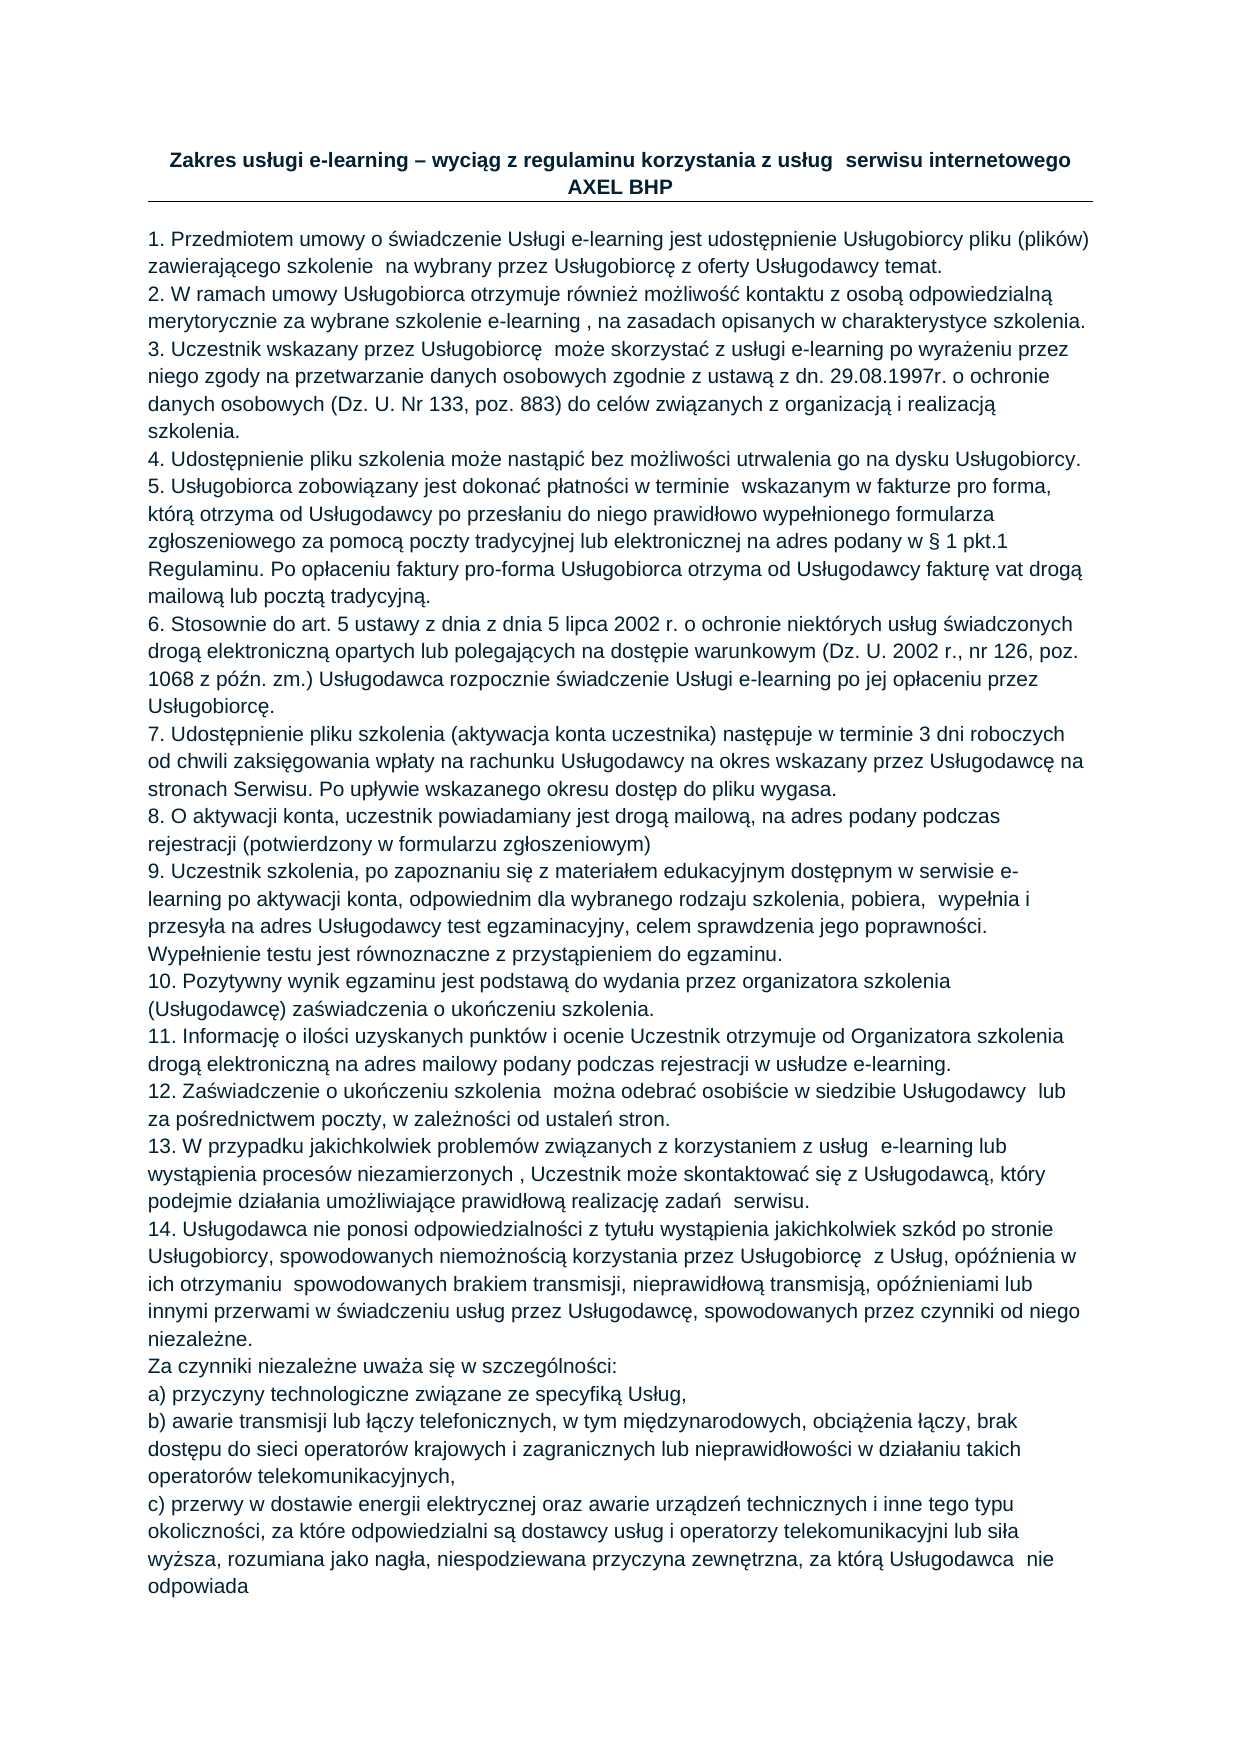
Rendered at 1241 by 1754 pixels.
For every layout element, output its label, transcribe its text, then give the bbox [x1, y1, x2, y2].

text Zakres usługi e-learning – wyciąg z regulaminu korzystania z usług serwisu internetowego AXEL BHP [148, 148, 1093, 201]
text 1. Przedmiotem umowy o świadczenie Usługi e-learning jest udostępnienie Usługobiorcy pliku (plików) zawierającego szkolenie na wybrany przez Usługobiorcę z oferty Usługodawcy temat. 2. W ramach umowy Usługobiorca otrzymuje również możliwość kontaktu z osobą odpowiedzialną merytorycznie za wybrane szkolenie e-learning , na zasadach opisanych w charakterystyce szkolenia. 3. Uczestnik wskazany przez Usługobiorcę może skorzystać z usługi e-learning po wyrażeniu przez niego zgody na przetwarzanie danych osobowych zgodnie z ustawą z dn. 29.08.1997r. o ochronie danych osobowych (Dz. U. Nr 133, poz. 883) do celów związanych z organizacją i realizacją szkolenia. 4. Udostępnienie pliku szkolenia może nastąpić bez możliwości utrwalenia go na dysku Usługobiorcy. 5. Usługobiorca zobowiązany jest dokonać płatności w terminie wskazanym w fakturze pro forma, którą otrzyma od Usługodawcy po przesłaniu do niego prawidłowo wypełnionego formularza zgłoszeniowego za pomocą poczty tradycyjnej lub elektronicznej na adres podany w § 1 pkt.1 Regulaminu. Po opłaceniu faktury pro-forma Usługobiorca otrzyma od Usługodawcy fakturę vat drogą mailową lub pocztą tradycyjną. 6. Stosownie do art. 5 ustawy z dnia z dnia 5 lipca 2002 r. o ochronie niektórych usług świadczonych drogą elektroniczną opartych lub polegających na dostępie warunkowym (Dz. U. 2002 r., nr 126, poz. 1068 z późn. zm.) Usługodawca rozpocznie świadczenie Usługi e-learning po jej opłaceniu przez Usługobiorcę. 7. Udostępnienie pliku szkolenia (aktywacja konta uczestnika) następuje w terminie 3 dni roboczych od chwili zaksięgowania wpłaty na rachunku Usługodawcy na okres wskazany przez Usługodawcę na stronach Serwisu. Po upływie wskazanego okresu dostęp do pliku wygasa. 8. O aktywacji konta, uczestnik powiadamiany jest drogą mailową, na adres podany podczas rejestracji (potwierdzony w formularzu zgłoszeniowym) 9. Uczestnik szkolenia, po zapoznaniu się z materiałem edukacyjnym dostępnym w serwisie e-learning po aktywacji konta, odpowiednim dla wybranego rodzaju szkolenia, pobiera, wypełnia i przesyła na adres Usługodawcy test egzaminacyjny, celem sprawdzenia jego poprawności. Wypełnienie testu jest równoznaczne z przystąpieniem do egzaminu. 10. Pozytywny wynik egzaminu jest podstawą do wydania przez organizatora szkolenia (Usługodawcę) zaświadczenia o ukończeniu szkolenia. 11. Informację o ilości uzyskanych punktów i ocenie Uczestnik otrzymuje od Organizatora szkolenia drogą elektroniczną na adres mailowy podany podczas rejestracji w usłudze e-learning. 12. Zaświadczenie o ukończeniu szkolenia można odebrać osobiście w siedzibie Usługodawcy lub za pośrednictwem poczty, w zależności od ustaleń stron. 13. W przypadku jakichkolwiek problemów związanych z korzystaniem z usług e-learning lub wystąpienia procesów niezamierzonych , Uczestnik może skontaktować się z Usługodawcą, który podejmie działania umożliwiające prawidłową realizację zadań serwisu. 14. Usługodawca nie ponosi odpowiedzialności z tytułu wystąpienia jakichkolwiek szkód po stronie Usługobiorcy, spowodowanych niemożnością korzystania przez Usługobiorcę z Usług, opóźnienia w ich otrzymaniu spowodowanych brakiem transmisji, nieprawidłową transmisją, opóźnieniami lub innymi przerwami w świadczeniu usług przez Usługodawcę, spowodowanych przez czynniki od niego niezależne. Za czynniki niezależne uważa się w szczególności: a) przyczyny technologiczne związane ze specyfiką Usług, b) awarie transmisji lub łączy telefonicznych, w tym międzynarodowych, obciążenia łączy, brak dostępu do sieci operatorów krajowych i zagranicznych lub nieprawidłowości w działaniu takich operatorów telekomunikacyjnych, c) przerwy w dostawie energii elektrycznej oraz awarie urządzeń technicznych i inne tego typu okoliczności, za które odpowiedzialni są dostawcy usług i operatorzy telekomunikacyjni lub siła wyższa, rozumiana jako nagła, niespodziewana przyczyna zewnętrzna, za którą Usługodawca nie odpowiada [148, 227, 1093, 1598]
